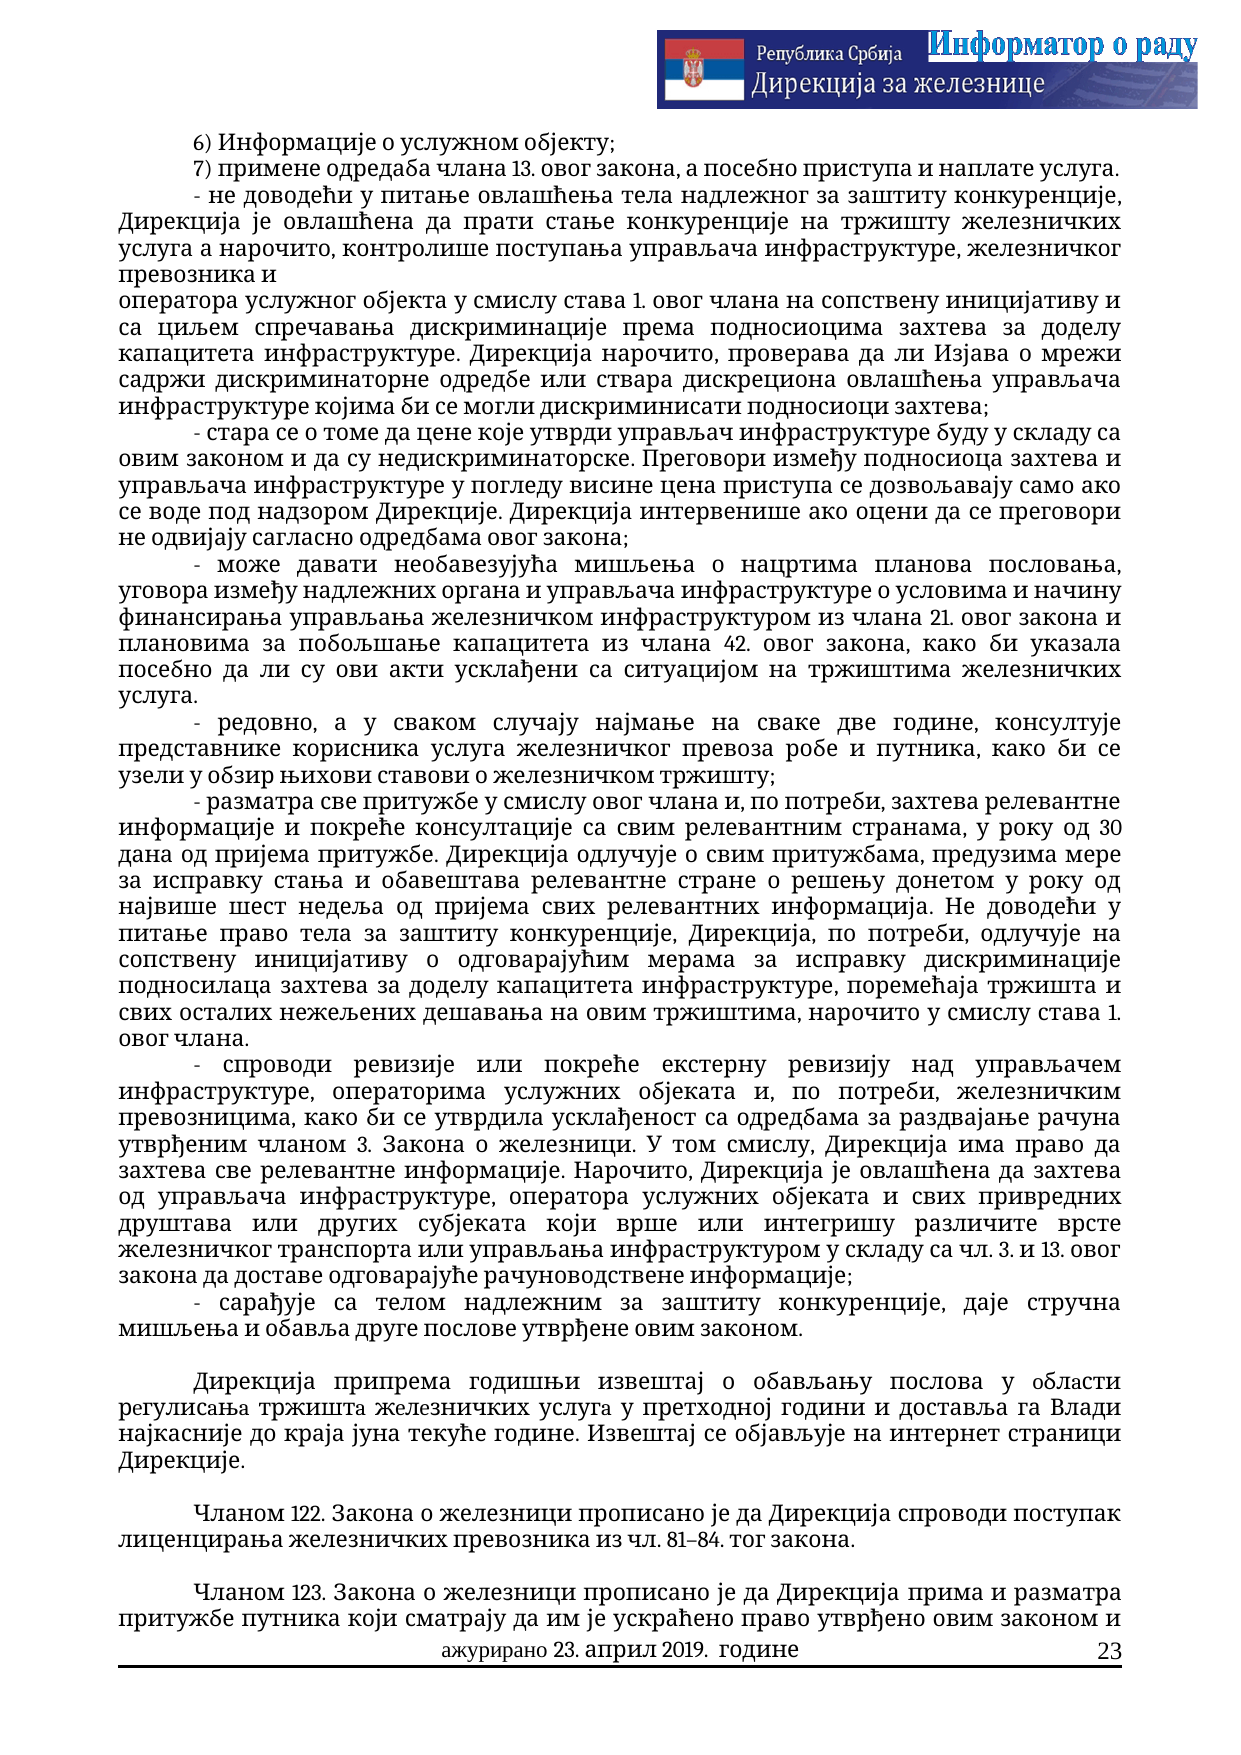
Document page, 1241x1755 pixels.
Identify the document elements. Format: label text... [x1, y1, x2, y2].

text Дирекција припрема годишњи извештај о обављању послова у oблaсти рeгулисaњa тржиштa жeлeзничких услугa у претходној години и доставља га Влади најкасније до краја јуна текуће године. Извештај се објављује на интернет страници Дирекције. [118, 1368, 1122, 1474]
text 6) Информације о услужном објекту; [118, 130, 1122, 156]
text Чланом 122. Закона о железници прописано је да Дирекција спроводи поступак лиценцирања железничких превозника из чл. 81–84. тог закона. [118, 1500, 1122, 1553]
text - редовно, а у сваком случају најмање на сваке две године, консултује представнике корисника услуга железничког превоза робе и путника, како би се узели у обзир њихови ставови о железничком тржишту; [118, 710, 1122, 789]
text - сарађује са телом надлежним за заштиту конкуренције, даје стручна мишљења и обавља друге послове утврђене овим законом. [118, 1289, 1122, 1342]
text - спроводи ревизије или покреће екстерну ревизију над управљачем инфраструктуре, операторима услужних објеката и, по потреби, железничким превозницима, како би се утврдила усклађеност са одредбама за раздвајање рачуна утврђеним чланом 3. Закона о железници. У том смислу, Дирекција има право да захтева све релевантне информације. Нарочито, Дирекција је овлашћена да захтева од управљача инфраструктуре, оператора услужних објеката и свих привредних друштава или других субјеката који врше или интегришу различите врсте железничког транспорта или управљања инфраструктуром у складу са чл. 3. и 13. овог закона да доставе одговарајуће рачуноводствене информације; [118, 1052, 1122, 1289]
text - може давати необавезујућа мишљења о нацртима планова пословања, уговора између надлежних органа и управљача инфраструктуре о условима и начину финансирања управљања железничком инфраструктуром из члана 21. овог закона и плановима за побољшање капацитета из члана 42. овог закона, како би указала посебно да ли су ови акти усклађени са ситуацијом на тржиштима железничких услуга. [118, 552, 1122, 710]
text - не доводећи у питање овлашћења тела надлежног за заштиту конкуренције, Дирекција је овлашћена да прати стање конкуренције на тржишту железничких услуга а нарочито, контролише поступања управљача инфраструктуре, железничког превозника и [118, 183, 1122, 288]
text - стара се о томе да цене које утврди управљач инфраструктуре буду у складу са овим законом и да су недискриминаторске. Преговори између подносиоца захтева и управљача инфраструктуре у погледу висине цена приступа се дозвољавају само ако се воде под надзором Дирекције. Дирекција интервенише ако оцени да се преговори не одвијају сагласно одредбама овог закона; [118, 420, 1122, 552]
text - разматра све притужбе у смислу овог члана и, по потреби, захтева релевантне информације и покреће консултације са свим релевантним странама, у року од 30 дана од пријема притужбе. Дирекција одлучује о свим притужбама, предузима мере за исправку стања и обавештава релевантне стране о решењу донетом у року од највише шест недеља од пријема свих релевантних информација. Не доводећи у питање право тела за заштиту конкуренције, Дирекција, по потреби, одлучује на сопствену иницијативу о одговарајућим мерама за исправку дискриминације подносилаца захтева за доделу капацитета инфраструктуре, поремећаја тржишта и свих осталих нежељених дешавања на овим тржиштима, нарочито у смислу става 1. овог члана. [118, 789, 1122, 1052]
text Чланом 123. Закона о железници прописано је да Дирекција прима и разматра притужбе путника који сматрају да им је ускраћено право утврђено овим законом и [118, 1579, 1122, 1632]
text оператора услужног објекта у смислу става 1. овог члана на сопствену иницијативу и са циљем спречавања дискриминације према подносиоцима захтева за доделу капацитета инфраструктуре. Дирекција нарочито, проверава да ли Изјава о мрежи садржи дискриминаторне одредбе или ствара дискрециона овлашћења управљача инфраструктуре којима би се могли дискриминисати подносиоци захтева; [118, 288, 1122, 420]
text 7) примене одредаба члана 13. овог закона, а посебно приступа и наплате услуга. [118, 156, 1122, 183]
